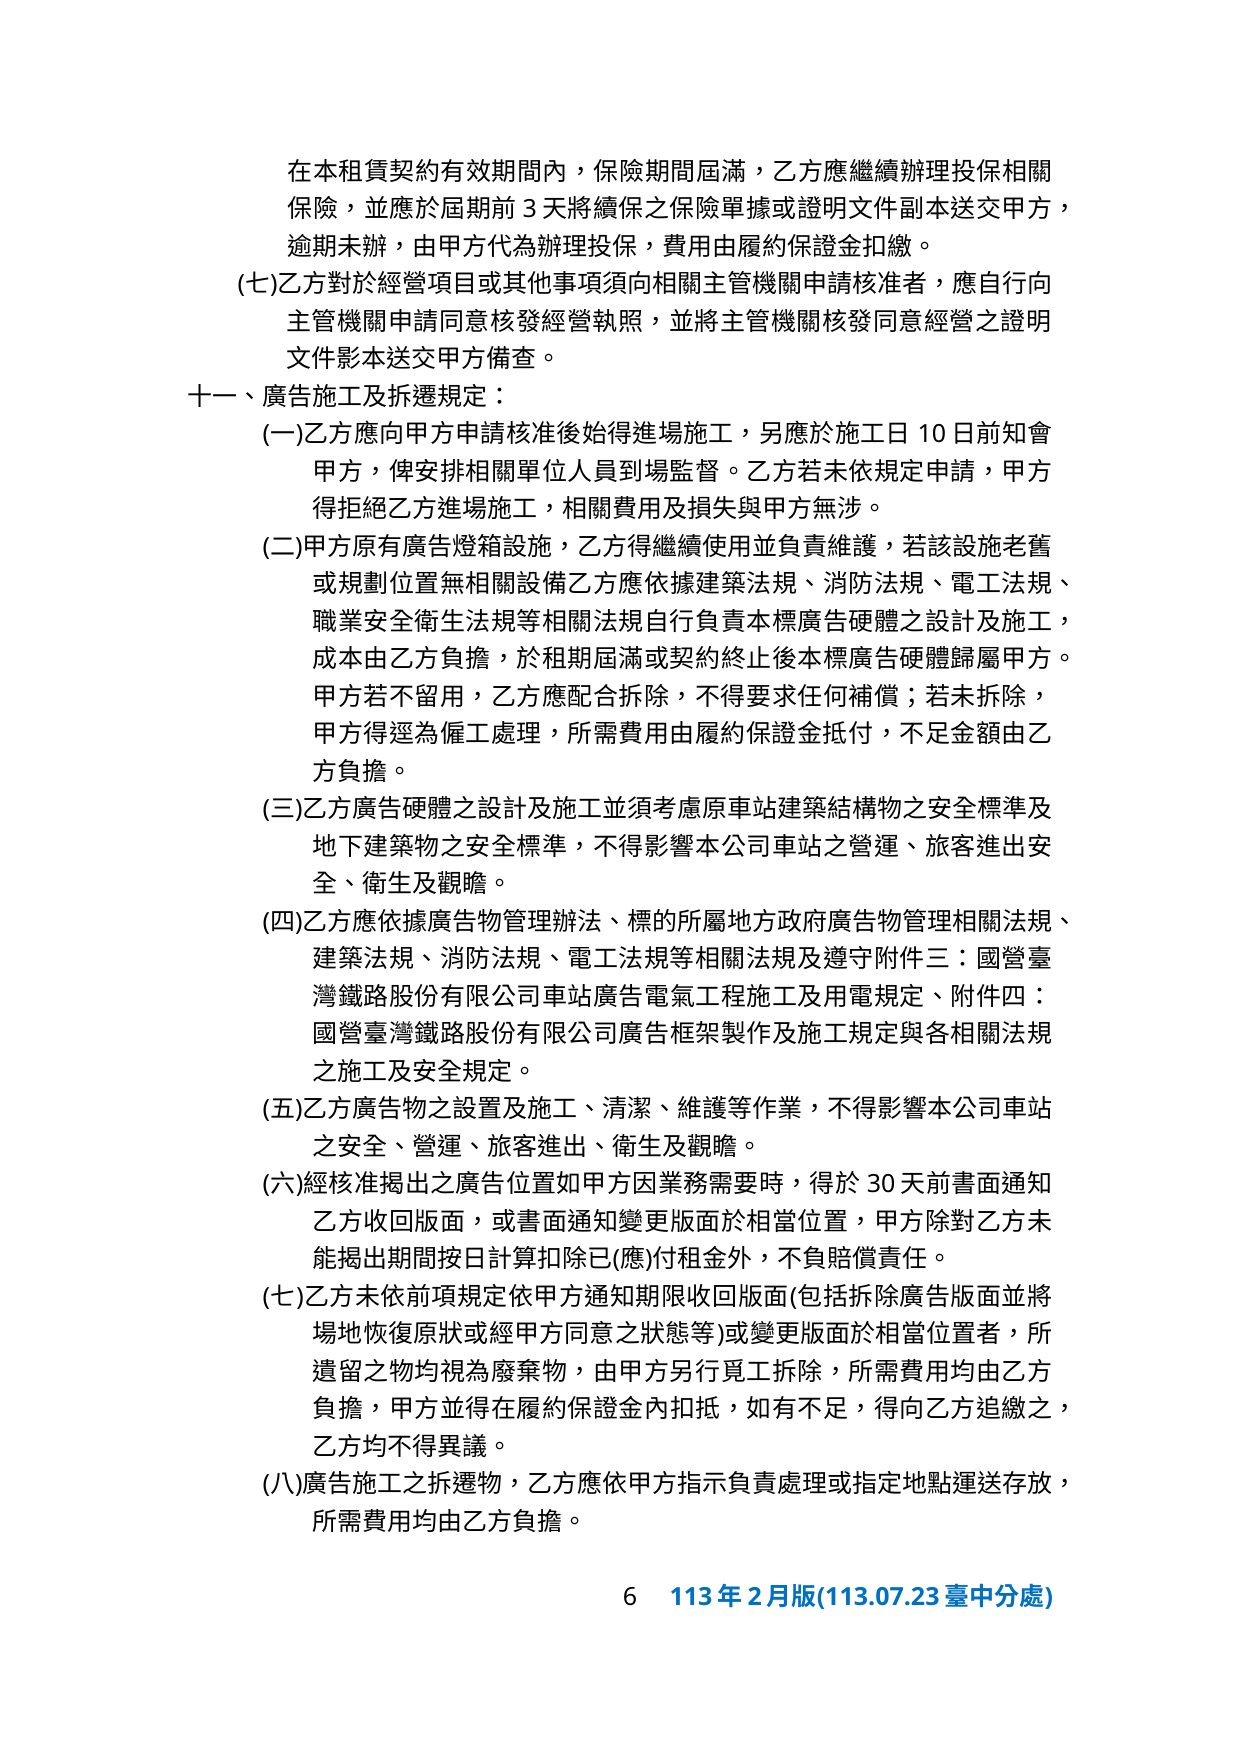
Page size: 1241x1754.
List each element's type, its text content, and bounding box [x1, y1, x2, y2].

text (一)乙方應向甲方申請核准後始得進場施工，另應於施工日10日前知會甲方，俾安排相關單位人員到場監督。乙方若未依規定申請，甲方得拒絕乙方進場施工，相關費用及損失與甲方無涉。 [262, 412, 1053, 525]
text (六)經核准揭出之廣告位置如甲方因業務需要時，得於30天前書面通知乙方收回版面，或書面通知變更版面於相當位置，甲方除對乙方未能揭出期間按日計算扣除已(應)付租金外，不負賠償責任。 [262, 1162, 1053, 1275]
text (七)乙方對於經營項目或其他事項須向相關主管機關申請核准者，應自行向主管機關申請同意核發經營執照，並將主管機關核發同意經營之證明文件影本送交甲方備查。 [237, 262, 1053, 375]
text (四)乙方應依據廣告物管理辦法、標的所屬地方政府廣告物管理相關法規、建築法規、消防法規、電工法規等相關法規及遵守附件三：國營臺灣鐵路股份有限公司車站廣告電氣工程施工及用電規定、附件四：國營臺灣鐵路股份有限公司廣告框架製作及施工規定與各相關法規之施工及安全規定。 [262, 900, 1053, 1087]
text (三)乙方廣告硬體之設計及施工並須考慮原車站建築結構物之安全標準及地下建築物之安全標準，不得影響本公司車站之營運、旅客進出安全、衛生及觀瞻。 [262, 787, 1053, 900]
text (七)乙方未依前項規定依甲方通知期限收回版面(包括拆除廣告版面並將場地恢復原狀或經甲方同意之狀態等)或變更版面於相當位置者，所遺留之物均視為廢棄物，由甲方另行覓工拆除，所需費用均由乙方負擔，甲方並得在履約保證金內扣抵，如有不足，得向乙方追繳之，乙方均不得異議。 [262, 1275, 1053, 1462]
text (八)廣告施工之拆遷物，乙方應依甲方指示負責處理或指定地點運送存放，所需費用均由乙方負擔。 [262, 1462, 1053, 1537]
text 十一、廣告施工及拆遷規定： [187, 375, 1053, 412]
text 在本租賃契約有效期間內，保險期間屆滿，乙方應繼續辦理投保相關保險，並應於屆期前3天將續保之保險單據或證明文件副本送交甲方，逾期未辦，由甲方代為辦理投保，費用由履約保證金扣繳。 [287, 150, 1053, 262]
text (二)甲方原有廣告燈箱設施，乙方得繼續使用並負責維護，若該設施老舊或規劃位置無相關設備乙方應依據建築法規、消防法規、電工法規、職業安全衛生法規等相關法規自行負責本標廣告硬體之設計及施工，成本由乙方負擔，於租期屆滿或契約終止後本標廣告硬體歸屬甲方。甲方若不留用，乙方應配合拆除，不得要求任何補償；若未拆除，甲方得逕為僱工處理，所需費用由履約保證金抵付，不足金額由乙方負擔。 [262, 525, 1053, 787]
text (五)乙方廣告物之設置及施工、清潔、維護等作業，不得影響本公司車站之安全、營運、旅客進出、衛生及觀瞻。 [262, 1087, 1053, 1162]
